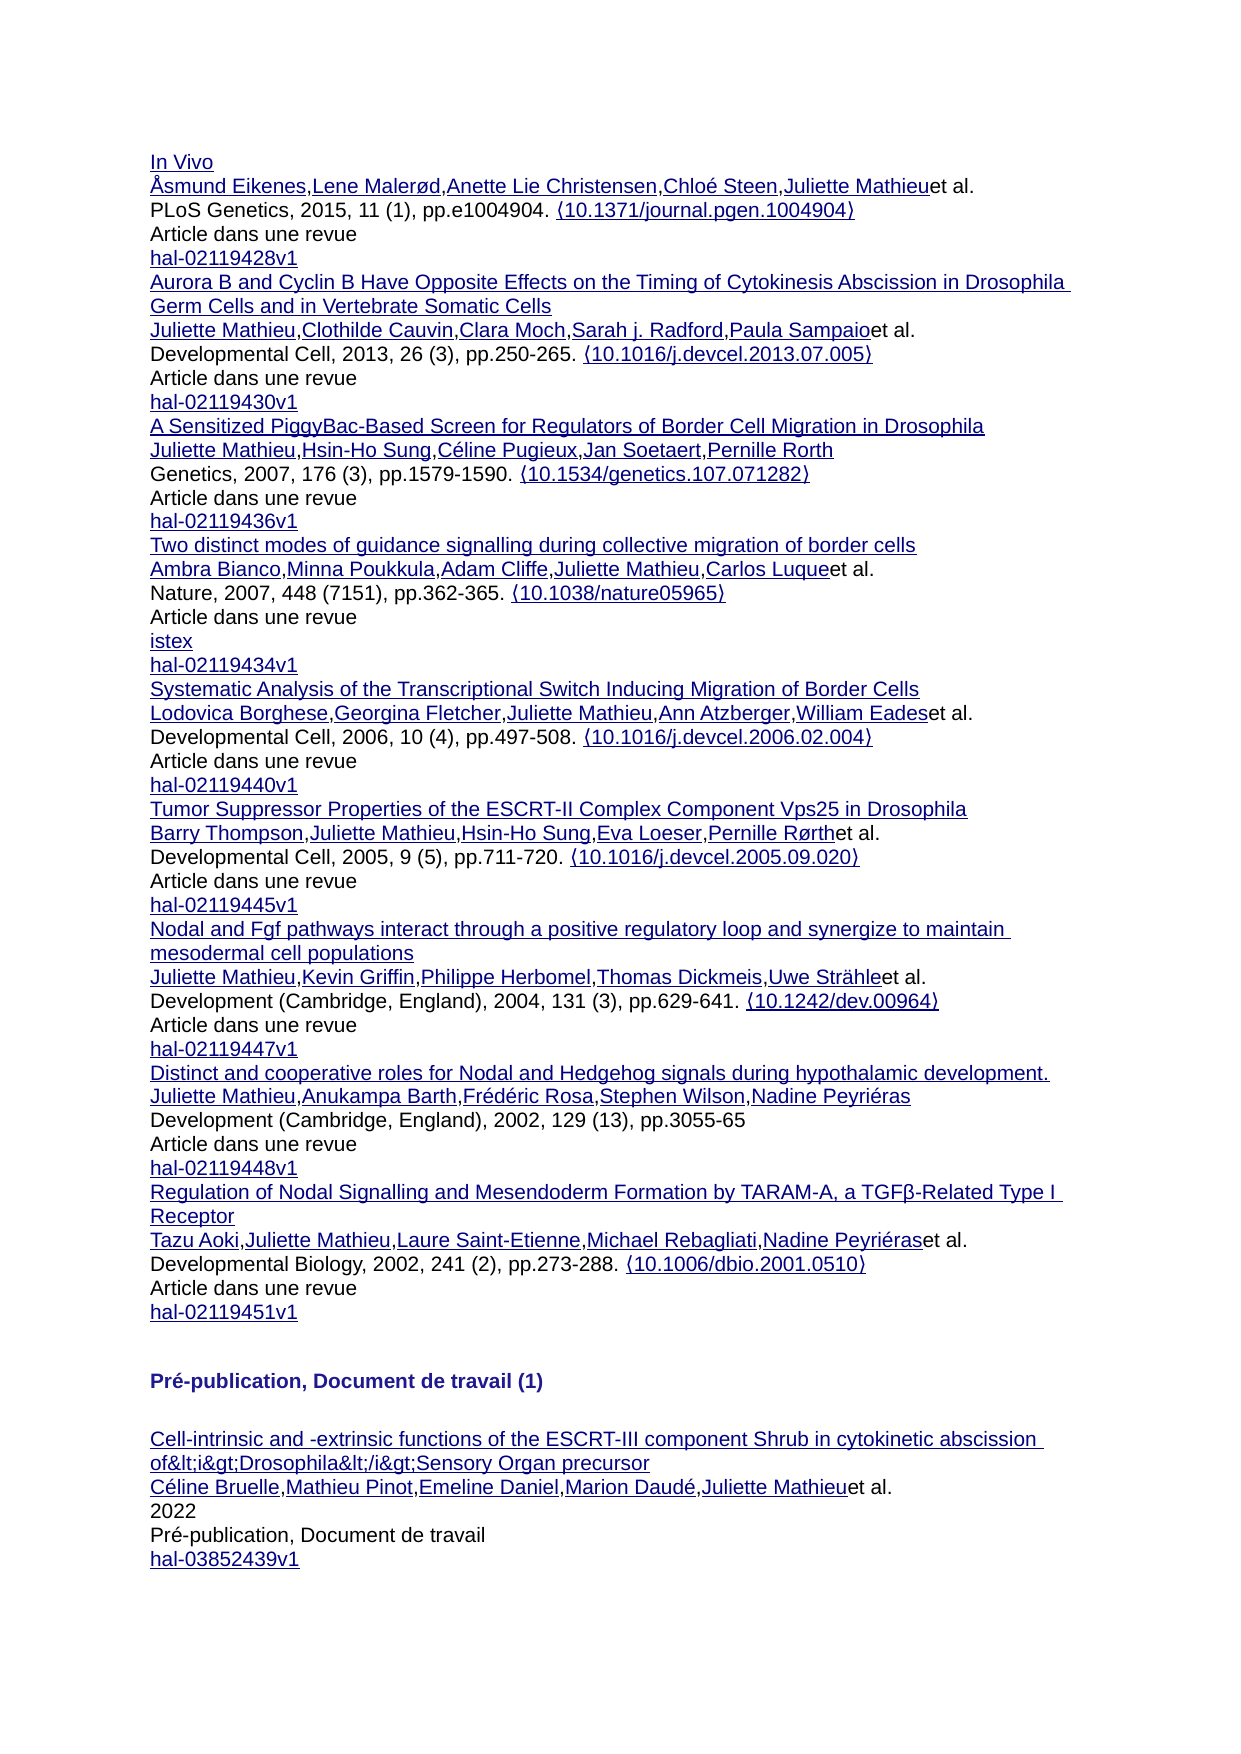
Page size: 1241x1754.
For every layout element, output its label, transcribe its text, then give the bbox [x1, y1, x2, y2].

table_header Cell-intrinsic and -extrinsic functions of the ESCRT-III component Shrub in cytokinetic abscission of&lt;i&gt;Drosophila&lt;/i&gt;Sensory Organ precursor Céline Bruelle,Mathieu Pinot,Emeline Daniel,Marion Daudé,Juliette Mathieuet al. 2022 Pré-publication, Document de travail hal-03852439v1 [150, 1427, 1090, 1571]
table_cell Nodal and Fgf pathways interact through a positive regulatory loop and synergize to maintain mesodermal cell populations Juliette Mathieu,Kevin Griffin,Philippe Herbomel,Thomas Dickmeis,Uwe Strähleet al. Development (Cambridge, England), 2004, 131 (3), pp.629-641. ⟨10.1242/dev.00964⟩ Article dans une revue hal-02119447v1 [150, 917, 1090, 1060]
table_cell Two distinct modes of guidance signalling during collective migration of border cells Ambra Bianco,Minna Poukkula,Adam Cliffe,Juliette Mathieu,Carlos Luqueet al. Nature, 2007, 448 (7151), pp.362-365. ⟨10.1038/nature05965⟩ Article dans une revue istex hal-02119434v1 [150, 533, 1090, 677]
table_cell Regulation of Nodal Signalling and Mesendoderm Formation by TARAM-A, a TGFβ-Related Type I Receptor Tazu Aoki,Juliette Mathieu,Laure Saint-Etienne,Michael Rebagliati,Nadine Peyriéraset al. Developmental Biology, 2002, 241 (2), pp.273-288. ⟨10.1006/dbio.2001.0510⟩ Article dans une revue hal-02119451v1 [150, 1180, 1090, 1324]
table_cell A Sensitized PiggyBac-Based Screen for Regulators of Border Cell Migration in Drosophila Juliette Mathieu,Hsin-Ho Sung,Céline Pugieux,Jan Soetaert,Pernille Rorth Genetics, 2007, 176 (3), pp.1579-1590. ⟨10.1534/genetics.107.071282⟩ Article dans une revue hal-02119436v1 [150, 414, 1090, 533]
table_cell Tumor Suppressor Properties of the ESCRT-II Complex Component Vps25 in Drosophila Barry Thompson,Juliette Mathieu,Hsin-Ho Sung,Eva Loeser,Pernille Rørthet al. Developmental Cell, 2005, 9 (5), pp.711-720. ⟨10.1016/j.devcel.2005.09.020⟩ Article dans une revue hal-02119445v1 [150, 797, 1090, 917]
table_cell ALIX and ESCRT-III Coordinately Control Cytokinetic Abscission during Germline Stem Cell Division In Vivo Åsmund Eikenes,Lene Malerød,Anette Lie Christensen,Chloé Steen,Juliette Mathieuet al. PLoS Genetics, 2015, 11 (1), pp.e1004904. ⟨10.1371/journal.pgen.1004904⟩ Article dans une revue hal-02119428v1 [150, 150, 1090, 270]
table_cell Aurora B and Cyclin B Have Opposite Effects on the Timing of Cytokinesis Abscission in Drosophila Germ Cells and in Vertebrate Somatic Cells Juliette Mathieu,Clothilde Cauvin,Clara Moch,Sarah j. Radford,Paula Sampaioet al. Developmental Cell, 2013, 26 (3), pp.250-265. ⟨10.1016/j.devcel.2013.07.005⟩ Article dans une revue hal-02119430v1 [150, 270, 1090, 413]
table_cell Distinct and cooperative roles for Nodal and Hedgehog signals during hypothalamic development. Juliette Mathieu,Anukampa Barth,Frédéric Rosa,Stephen Wilson,Nadine Peyriéras Development (Cambridge, England), 2002, 129 (13), pp.3055-65 Article dans une revue hal-02119448v1 [150, 1060, 1090, 1180]
subtitle Pré-publication, Document de travail (1) [150, 1369, 1090, 1393]
table_cell Systematic Analysis of the Transcriptional Switch Inducing Migration of Border Cells Lodovica Borghese,Georgina Fletcher,Juliette Mathieu,Ann Atzberger,William Eadeset al. Developmental Cell, 2006, 10 (4), pp.497-508. ⟨10.1016/j.devcel.2006.02.004⟩ Article dans une revue hal-02119440v1 [150, 677, 1090, 797]
